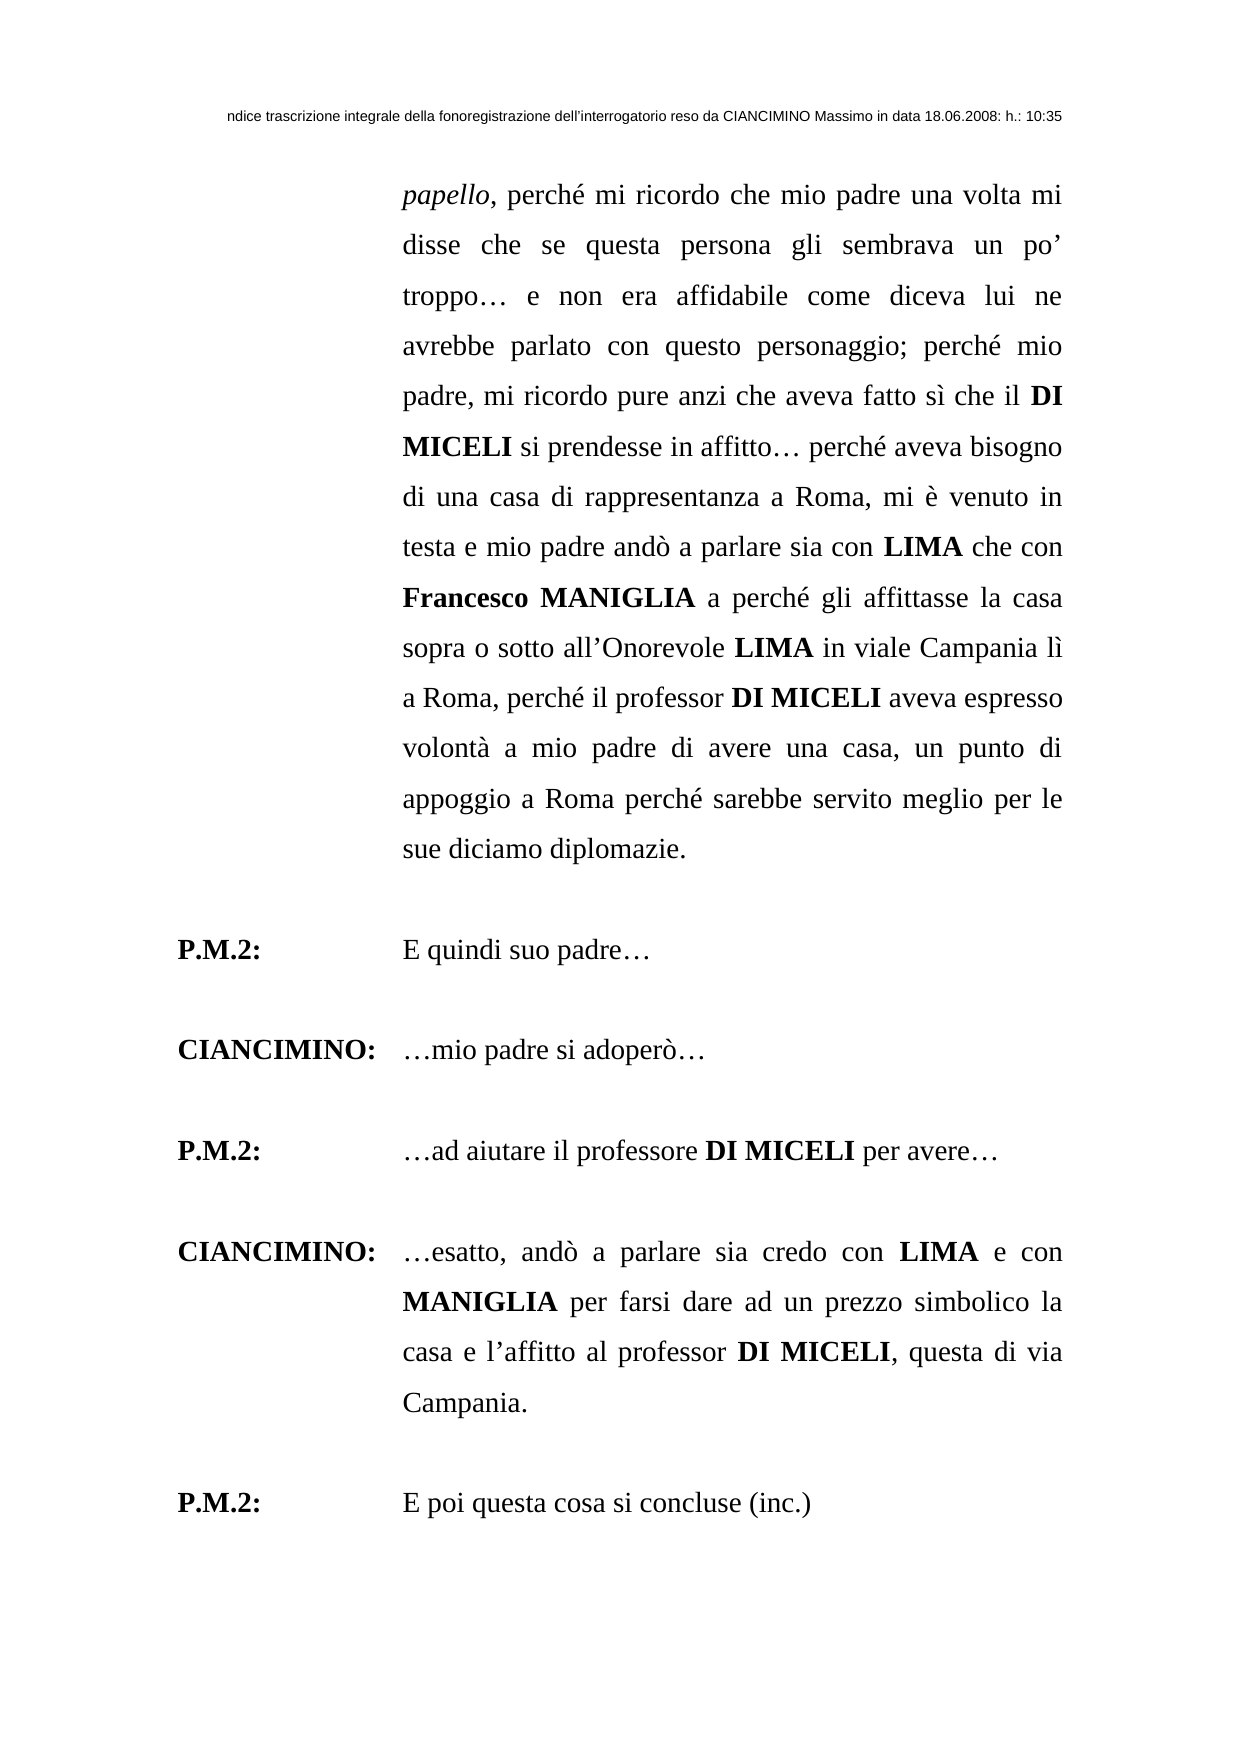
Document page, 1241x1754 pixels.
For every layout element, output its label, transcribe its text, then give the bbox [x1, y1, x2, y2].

text P.M.2: …ad aiutare il professore DI MICELI per avere… [177, 1133, 1063, 1167]
text CIANCIMINO: …esatto, andò a parlare sia credo con LIMA e con MANIGLIA per farsi dare ad un prezzo simbolico la casa e l’affitto al professor DI MICELI, questa di via Campania. [177, 1234, 1063, 1418]
text P.M.2: E quindi suo padre… [177, 932, 1063, 965]
text papello, perché mi ricordo che mio padre una volta mi disse che se questa persona gli sembrava un po’ troppo… e non era affidabile come diceva lui ne avrebbe parlato con questo personaggio; perché mio padre, mi ricordo pure anzi che aveva fatto sì che il DI MICELI si prendesse in affitto… perché aveva bisogno di una casa di rappresentanza a Roma, mi è venuto in testa e mio padre andò a parlare sia con LIMA che con Francesco MANIGLIA a perché gli affittasse la casa sopra o sotto all’Onorevole LIMA in viale Campania lì a Roma, perché il professor DI MICELI aveva espresso volontà a mio padre di avere una casa, un punto di appoggio a Roma perché sarebbe servito meglio per le sue diciamo diplomazie. [177, 177, 1063, 865]
text P.M.2: E poi questa cosa si concluse (inc.) [177, 1485, 1063, 1519]
text CIANCIMINO: …mio padre si adoperò… [177, 1032, 1063, 1066]
